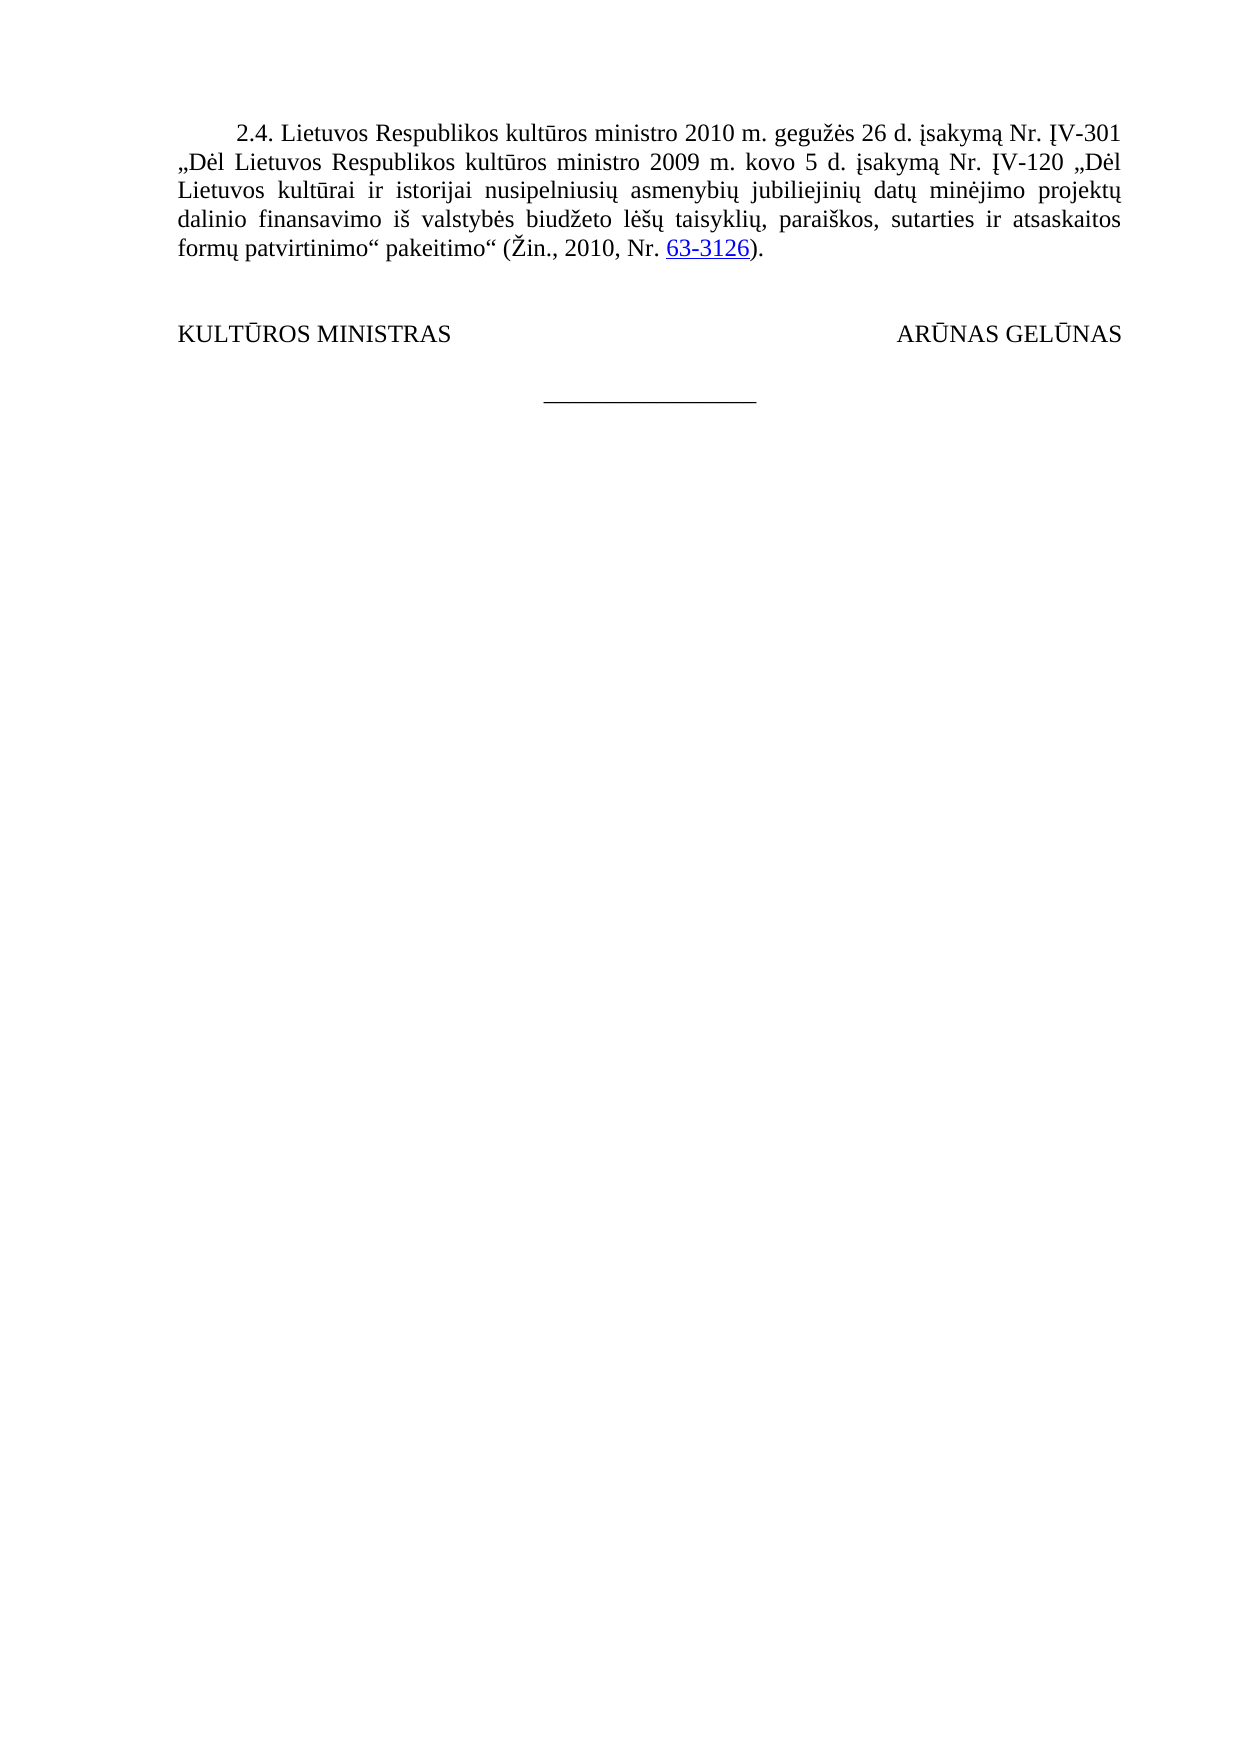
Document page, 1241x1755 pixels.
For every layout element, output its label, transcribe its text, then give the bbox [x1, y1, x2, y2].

text Kultūros ministras Arūnas Gelūnas [177, 319, 1122, 348]
text 2.4. Lietuvos Respublikos kultūros ministro 2010 m. gegužės 26 d. įsakymą Nr. ĮV-301 „Dėl Lietuvos Respublikos kultūros ministro 2009 m. kovo 5 d. įsakymą Nr. ĮV-120 „Dėl Lietuvos kultūrai ir istorijai nusipelniusių asmenybių jubiliejinių datų minėjimo projektų dalinio finansavimo iš valstybės biudžeto lėšų taisyklių, paraiškos, sutarties ir atsaskaitos formų patvirtinimo“ pakeitimo“ (Žin., 2010, Nr. 63-3126). [177, 118, 1122, 262]
text _________________ [177, 377, 1122, 406]
